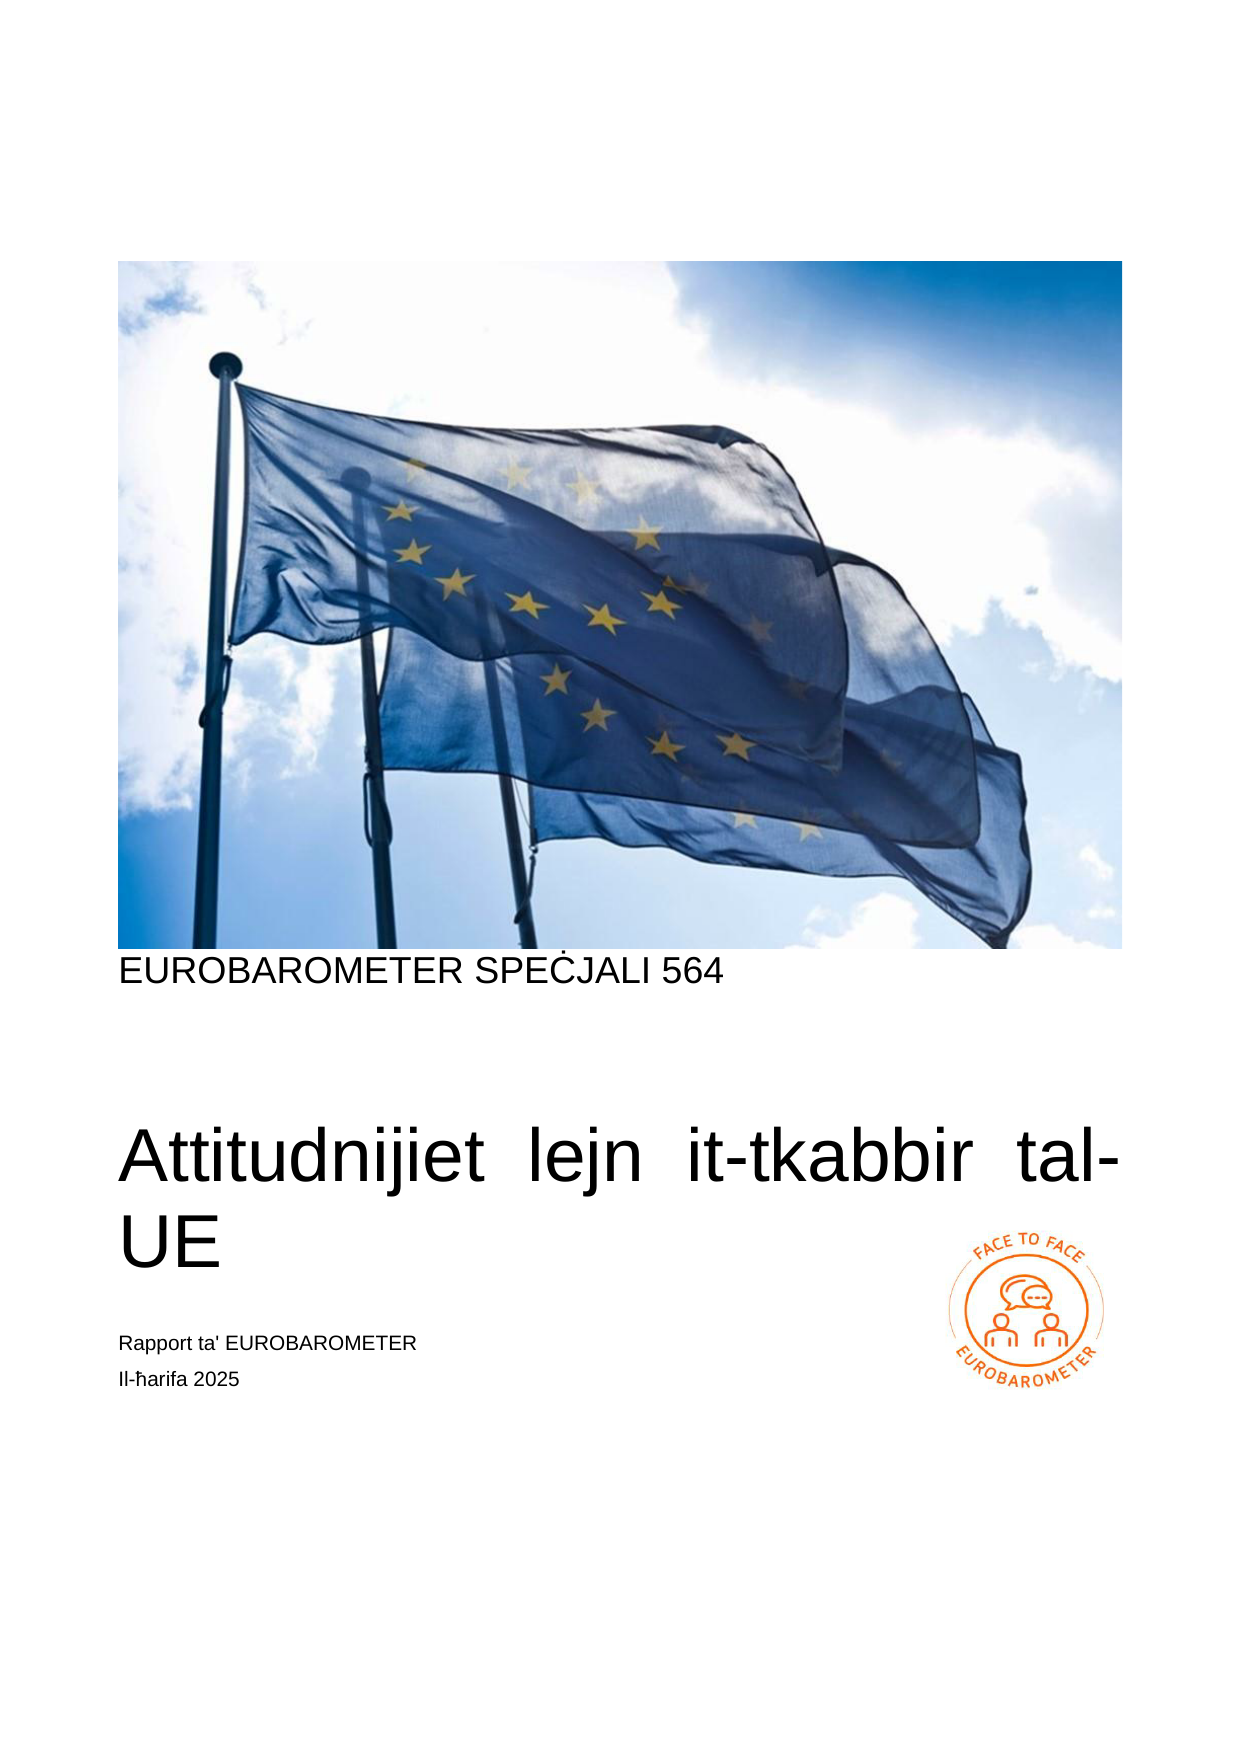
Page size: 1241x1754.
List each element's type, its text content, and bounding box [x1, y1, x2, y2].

picture [118, 261, 1123, 949]
text EUROBAROMETER SPEĊJALI 564 [118, 949, 1122, 992]
text Attitudnijiet lejn it-tkabbir tal-UE [118, 1111, 1122, 1283]
text Rapport ta' EUROBAROMETER [118, 1331, 924, 1355]
picture [924, 1209, 1133, 1411]
text Il-ħarifa 2025 [118, 1367, 924, 1391]
